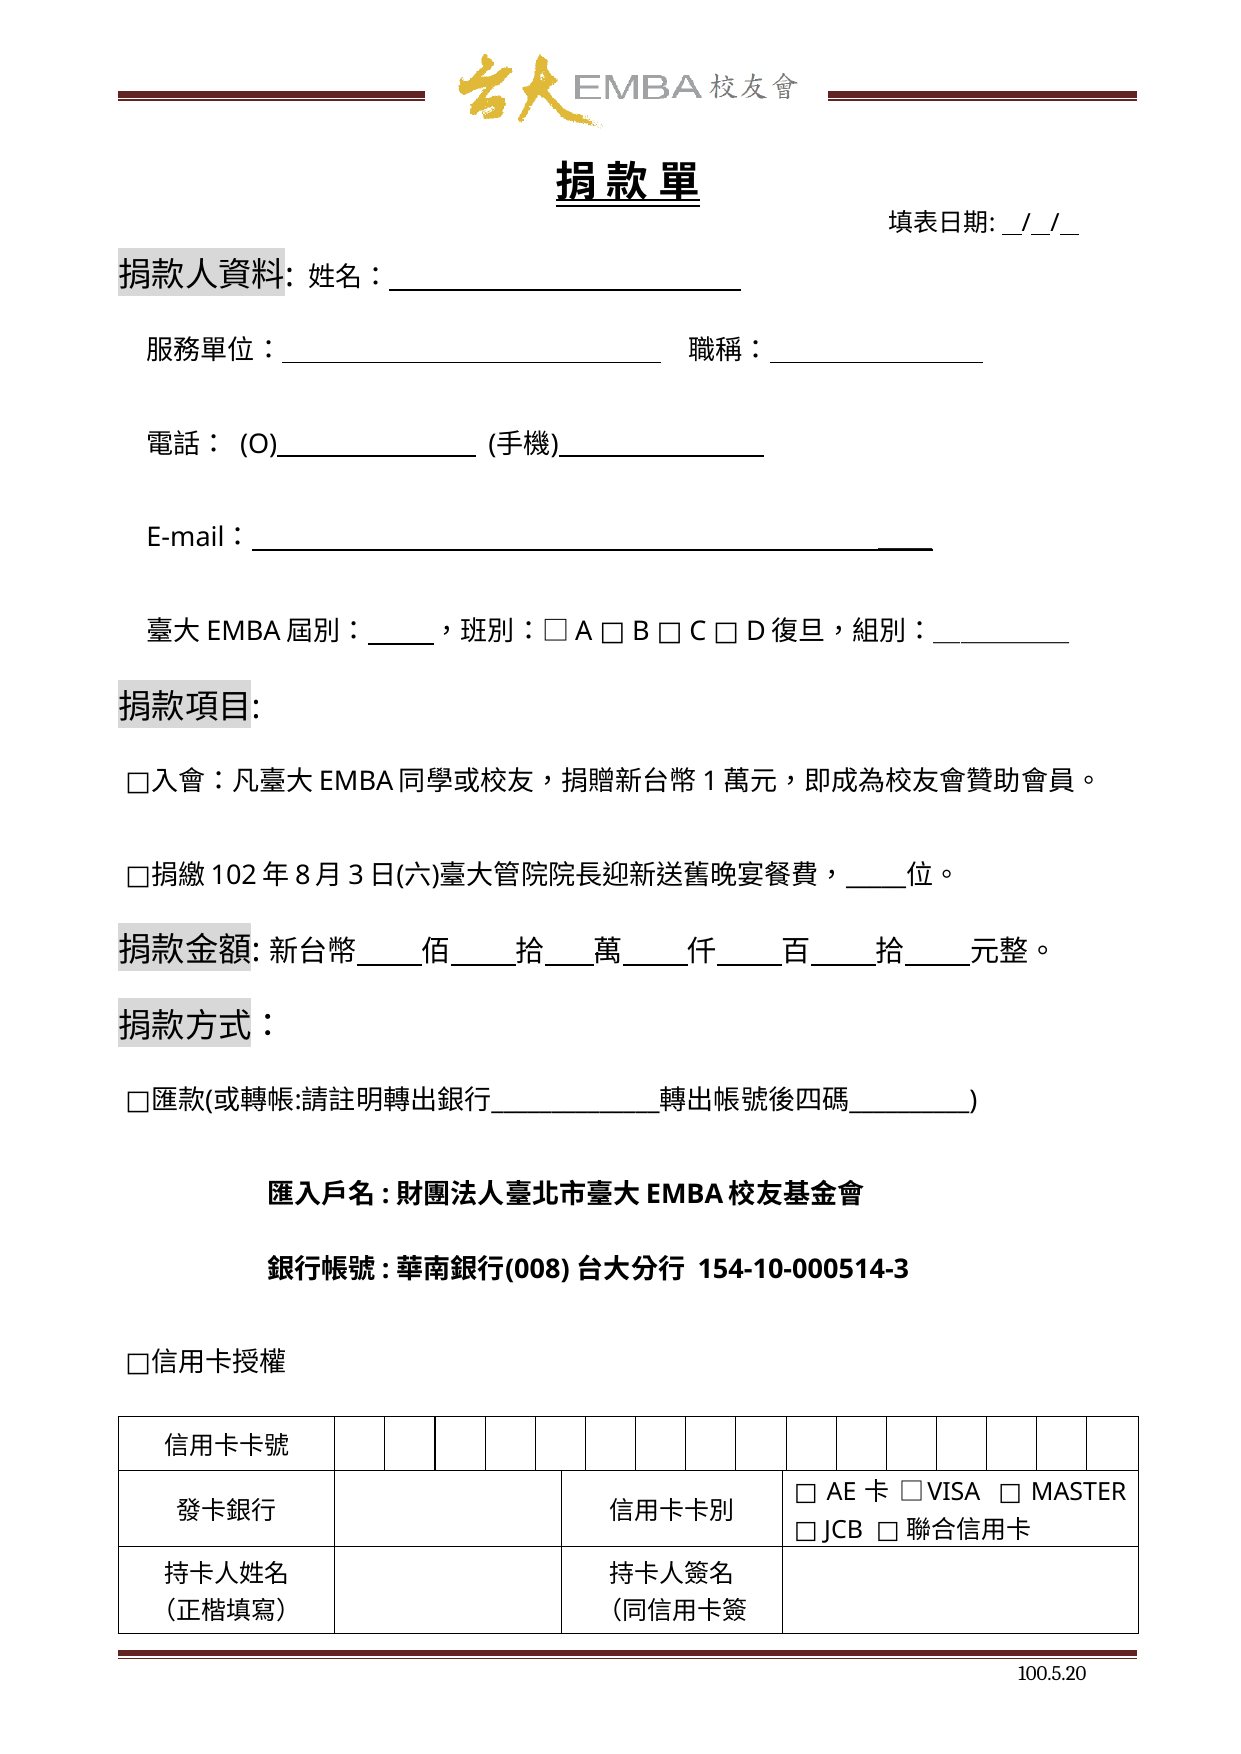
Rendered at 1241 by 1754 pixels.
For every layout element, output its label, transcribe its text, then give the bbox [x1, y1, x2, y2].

table_header 信用卡卡號 [119, 1417, 334, 1470]
text E-mail： ＿＿ [118, 497, 1137, 572]
table_header [436, 1417, 485, 1470]
text 捐款人資料: 姓名： [118, 235, 1137, 310]
text □信用卡授權 [118, 1322, 1137, 1397]
table_header [736, 1417, 786, 1470]
text 捐款方式： [118, 985, 1137, 1060]
table_header [987, 1417, 1036, 1470]
table_cell [783, 1547, 1138, 1633]
table_cell □ AE卡 □VISA □ MASTER □ JCB □ 聯合信用卡 [783, 1471, 1138, 1546]
table_cell 信用卡卡別 [562, 1471, 782, 1546]
table_header [385, 1417, 434, 1470]
table_cell 發卡銀行 [119, 1471, 334, 1546]
table_header [1087, 1417, 1138, 1470]
table_header [937, 1417, 986, 1470]
text □捐繳102年8月3日(六)臺大管院院長迎新送舊晚宴餐費，_____位。 捐款金額: 新台幣 佰 拾 萬 仟 百 拾 元整。 [118, 835, 1137, 985]
text 捐款項目: [118, 666, 1137, 741]
text 電話： (O) (手機) [118, 404, 1137, 479]
table_header [586, 1417, 635, 1470]
table_cell [335, 1547, 561, 1633]
text 匯入戶名 : 財團法人臺北市臺大EMBA校友基金會 [118, 1154, 1137, 1229]
text □入會：凡臺大EMBA同學或校友，捐贈新台幣1萬元，即成為校友會贊助會員。 [118, 741, 1137, 816]
table_cell [335, 1471, 561, 1546]
table_header [335, 1417, 384, 1470]
table_header [636, 1417, 685, 1470]
table_header [536, 1417, 585, 1470]
text 臺大EMBA屆別： ，班別：□ A □ B □ C □ D復旦，組別：＿＿＿＿＿ [118, 591, 1137, 666]
text 捐 款 單 [118, 33, 1169, 242]
table_header [787, 1417, 836, 1470]
table_header [837, 1417, 886, 1470]
table_header [1037, 1417, 1086, 1470]
text 銀行帳號 : 華南銀行(008) 台大分行 154-10-000514-3 [118, 1229, 1137, 1304]
text 服務單位： 職稱： [118, 310, 1137, 385]
text 填表日期: / / [889, 203, 1154, 234]
table_header [887, 1417, 936, 1470]
table_header [686, 1417, 735, 1470]
text □匯款(或轉帳:請註明轉出銀行______________轉出帳號後四碼__________) [118, 1060, 1137, 1135]
table_header [486, 1417, 535, 1470]
table_cell 持卡人簽名 （同信用卡簽 [562, 1547, 782, 1633]
table_cell 持卡人姓名 （正楷填寫） [119, 1547, 334, 1633]
